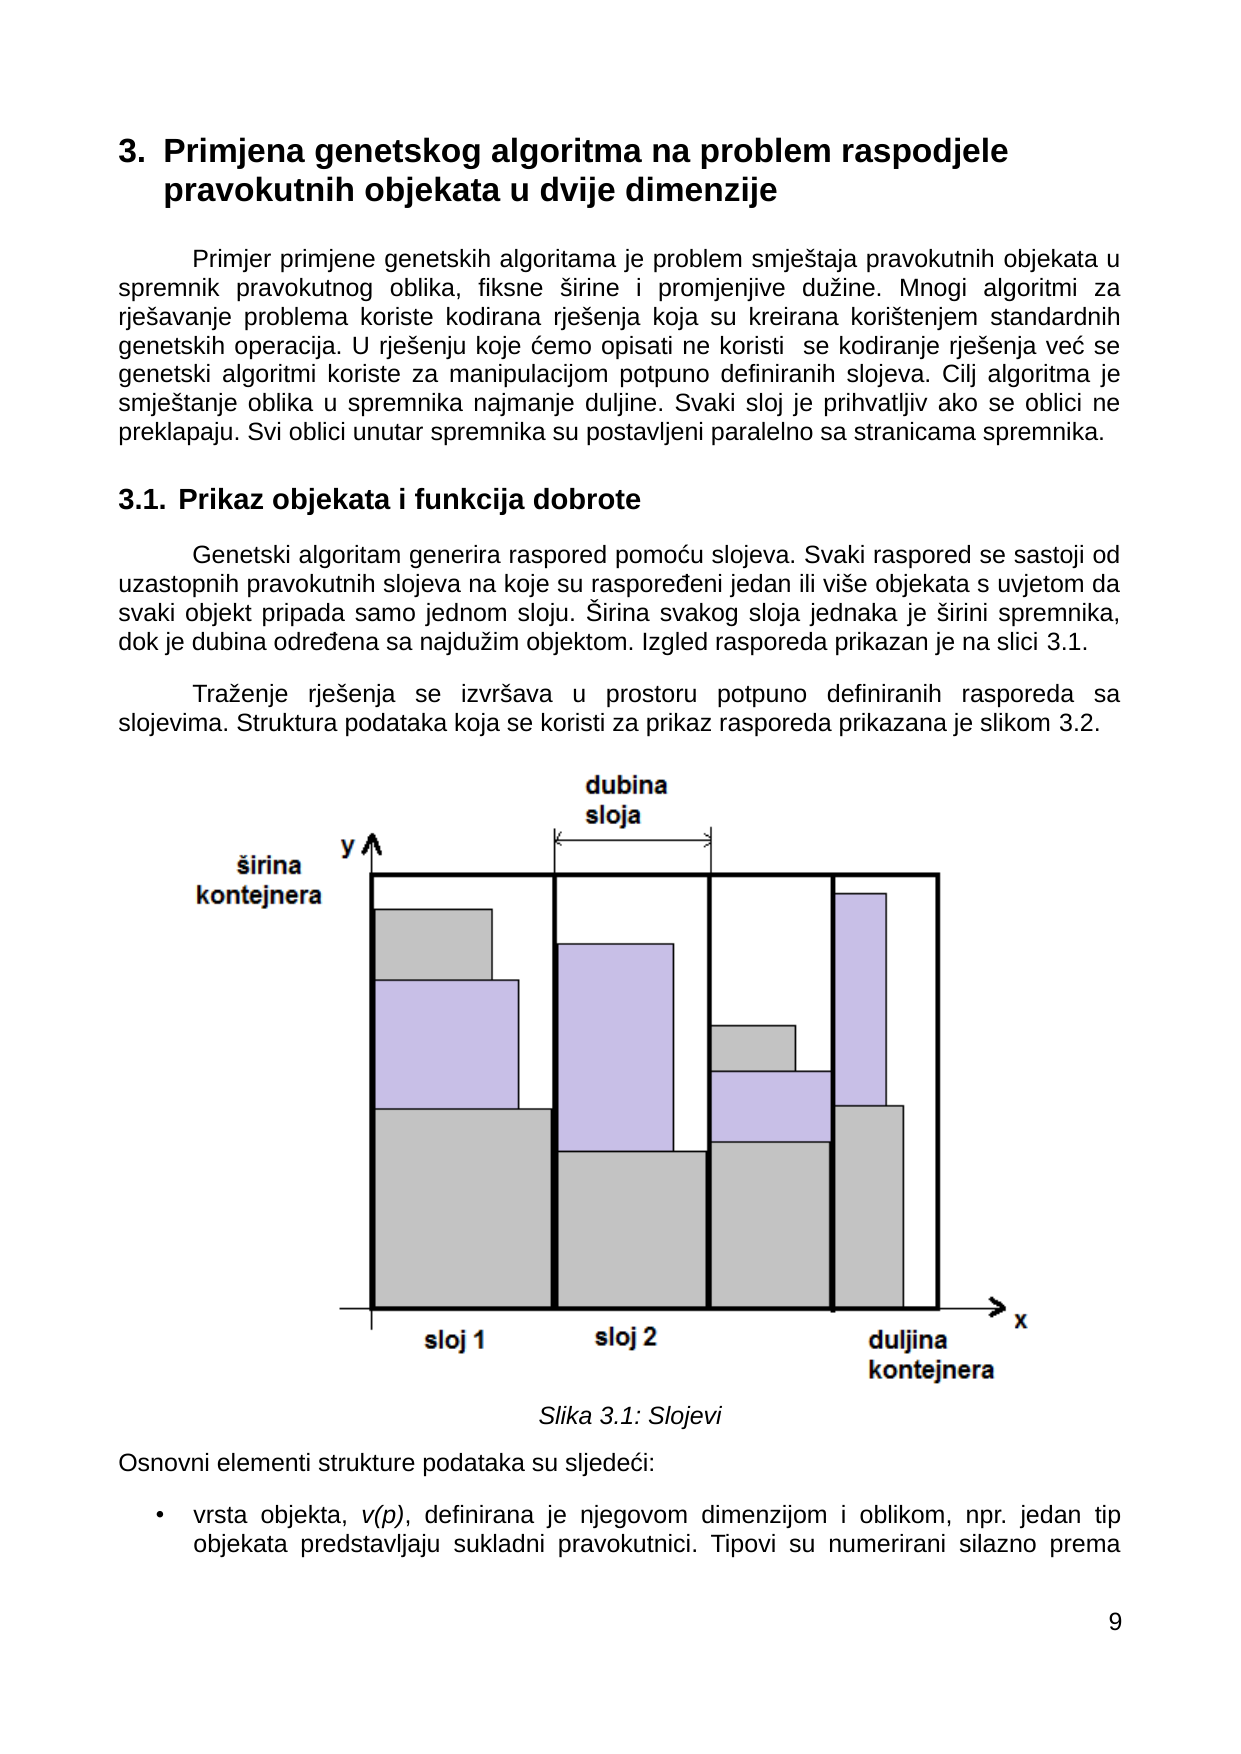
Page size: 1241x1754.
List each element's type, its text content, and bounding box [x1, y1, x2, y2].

text Primjer primjene genetskih algoritama je problem smještaja pravokutnih objekata u spremnik pravokutnog oblika, fiksne širine i promjenjive dužine. Mnogi algoritmi za rješavanje problema koriste kodirana rješenja koja su kreirana korištenjem standardnih genetskih operacija. U rješenju koje ćemo opisati ne koristi se kodiranje rješenja već se genetski algoritmi koriste za manipulacijom potpuno definiranih slojeva. Cilj algoritma je smještanje oblika u spremnika najmanje duljine. Svaki sloj je prihvatljiv ako se oblici ne preklapaju. Svi oblici unutar spremnika su postavljeni paralelno sa stranicama spremnika. [118, 244, 1122, 446]
text Genetski algoritam generira raspored pomoću slojeva. Svaki raspored se sastoji od uzastopnih pravokutnih slojeva na koje su raspoređeni jedan ili više objekata s uvjetom da svaki objekt pripada samo jednom sloju. Širina svakog sloja jednaka je širini spremnika, dok je dubina određena sa najdužim objektom. Izgled rasporeda prikazan je na slici 3.1. [118, 540, 1122, 655]
subtitle Primjena genetskog algoritma na problem raspodjele pravokutnih objekata u dvije dimenzije [118, 131, 1122, 208]
text Slika 3.1: Slojevi [197, 790, 1065, 1429]
text Osnovni elementi strukture podataka su sljedeći: [118, 760, 1122, 1477]
text Traženje rješenja se izvršava u prostoru potpuno definiranih rasporeda sa slojevima. Struktura podataka koja se koristi za prikaz rasporeda prikazana je slikom 3.2. [118, 679, 1122, 736]
subtitle Prikaz objekata i funkcija dobrote [118, 482, 1122, 516]
list vrsta objekta, v(p), definirana je njegovom dimenzijom i oblikom, npr. jedan tip objekata predstavljaju sukladni pravokutnici. Tipovi su numerirani silazno prema [156, 1500, 1122, 1558]
